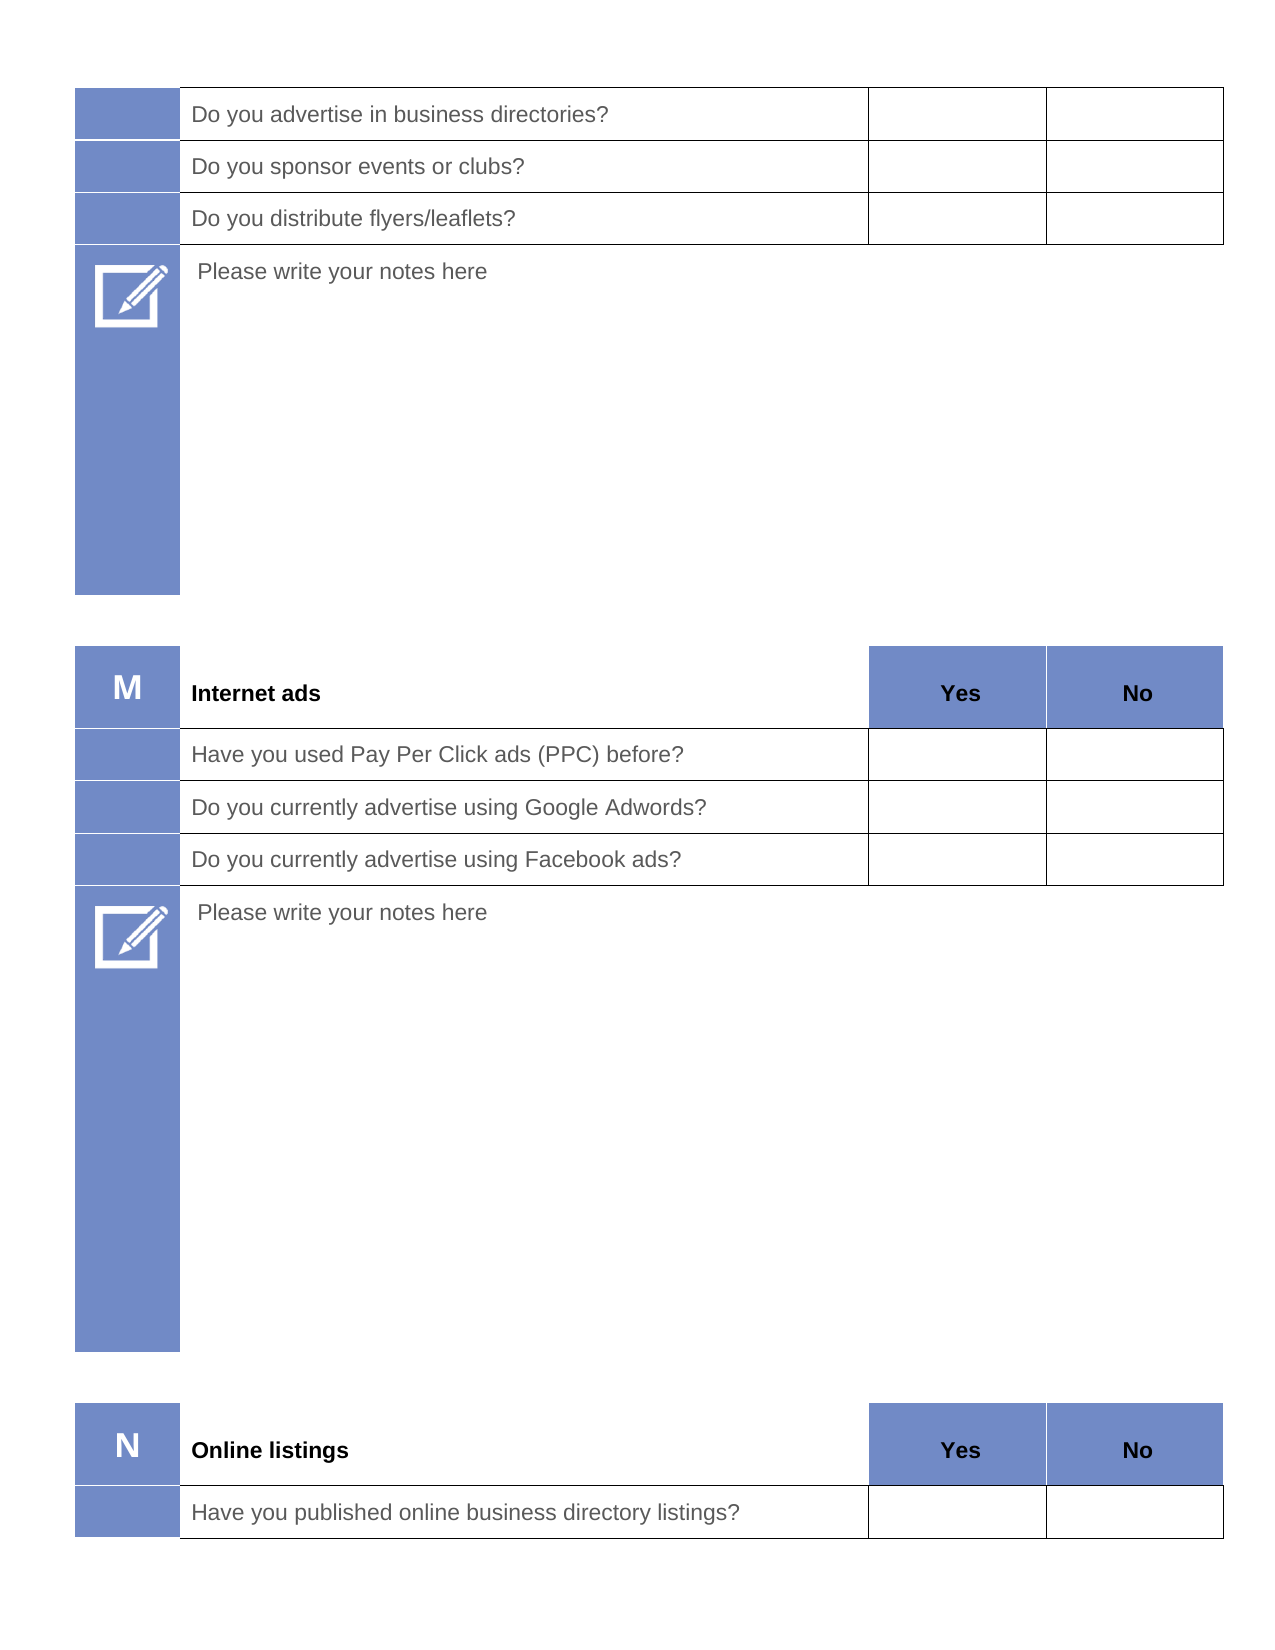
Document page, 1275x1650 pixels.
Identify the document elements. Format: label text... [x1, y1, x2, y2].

table_cell [1047, 193, 1223, 244]
table_header Internet ads [180, 646, 869, 728]
table_cell [1047, 729, 1223, 780]
table_cell Do you currently advertise using Google Adwords? [180, 781, 868, 833]
table_cell Do you advertise in business directories? [180, 88, 868, 139]
table_header M [75, 646, 180, 728]
table_cell [1047, 141, 1223, 192]
table_cell [869, 193, 1046, 244]
table_cell [869, 1486, 1046, 1537]
table_header Yes [869, 646, 1046, 728]
table_cell [1047, 834, 1223, 885]
table_cell Do you sponsor events or clubs? [180, 141, 868, 192]
table_cell [1047, 1486, 1223, 1537]
table_cell Have you used Pay Per Click ads (PPC) before? [180, 729, 868, 780]
table_cell Do you currently advertise using Facebook ads? [180, 834, 868, 885]
table_cell [75, 834, 180, 885]
table_cell Please write your notes here [180, 886, 1223, 1352]
table_cell [75, 886, 180, 1352]
table_cell [75, 245, 180, 595]
table_cell [75, 88, 180, 139]
table_cell Please write your notes here [180, 245, 1223, 595]
table_cell [869, 834, 1046, 885]
table_cell [1047, 781, 1223, 833]
table_header Yes [869, 1403, 1046, 1485]
table_cell [1047, 88, 1223, 139]
table_cell Do you distribute flyers/leaflets? [180, 193, 868, 244]
table_cell [869, 729, 1046, 780]
table_cell [75, 781, 180, 833]
table_cell [75, 141, 180, 192]
table_cell [75, 193, 180, 244]
table_header N [75, 1403, 180, 1485]
table_header No [1047, 646, 1223, 728]
table_cell [869, 141, 1046, 192]
table_header No [1047, 1403, 1223, 1485]
table_cell Have you published online business directory listings? [180, 1486, 868, 1537]
table_cell [75, 1486, 180, 1537]
table_header Online listings [180, 1403, 869, 1485]
table_cell [869, 781, 1046, 833]
table_cell [869, 88, 1046, 139]
table_cell [75, 729, 180, 780]
